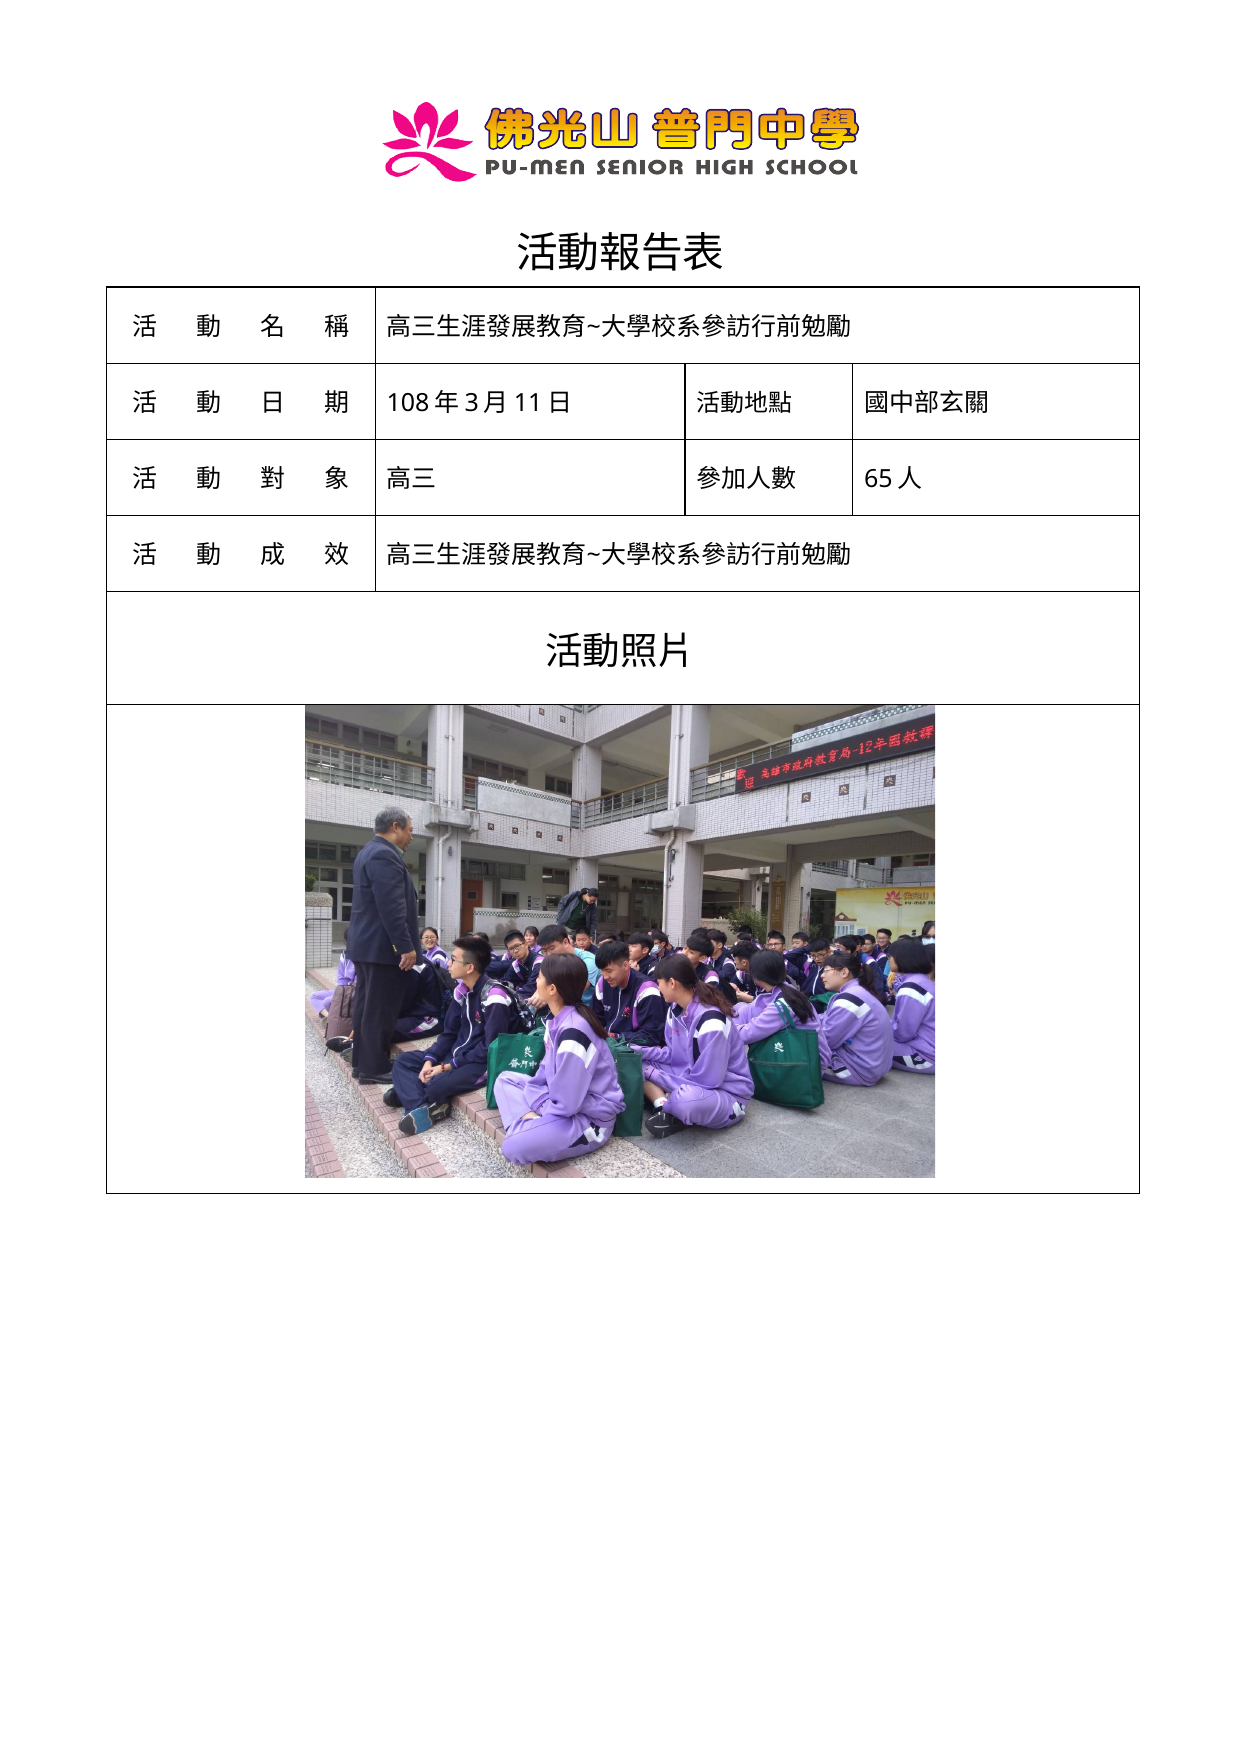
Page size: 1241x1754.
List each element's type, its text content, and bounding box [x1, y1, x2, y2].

table_cell 活動照片 [107, 592, 1139, 704]
table_cell 活動地點 [686, 364, 852, 438]
table_cell [107, 705, 1139, 1193]
table_cell 活動日期 [107, 364, 375, 438]
table_cell 國中部玄關 [853, 364, 1139, 438]
table_cell 高三 [376, 440, 684, 514]
table_cell 活動對象 [107, 440, 375, 514]
table_cell 活動成效 [107, 516, 375, 591]
picture [305, 705, 936, 1178]
table_cell 參加人數 [686, 440, 852, 514]
table_cell 108年3月11日 [376, 364, 684, 438]
text 活動報告表 [118, 211, 1122, 286]
table_header 活動名稱 [107, 288, 375, 362]
table_header 高三生涯發展教育~大學校系參訪行前勉勵 [376, 288, 1139, 362]
picture [378, 98, 862, 185]
table_cell 65人 [853, 440, 1139, 514]
table_cell 高三生涯發展教育~大學校系參訪行前勉勵 [376, 516, 1139, 591]
